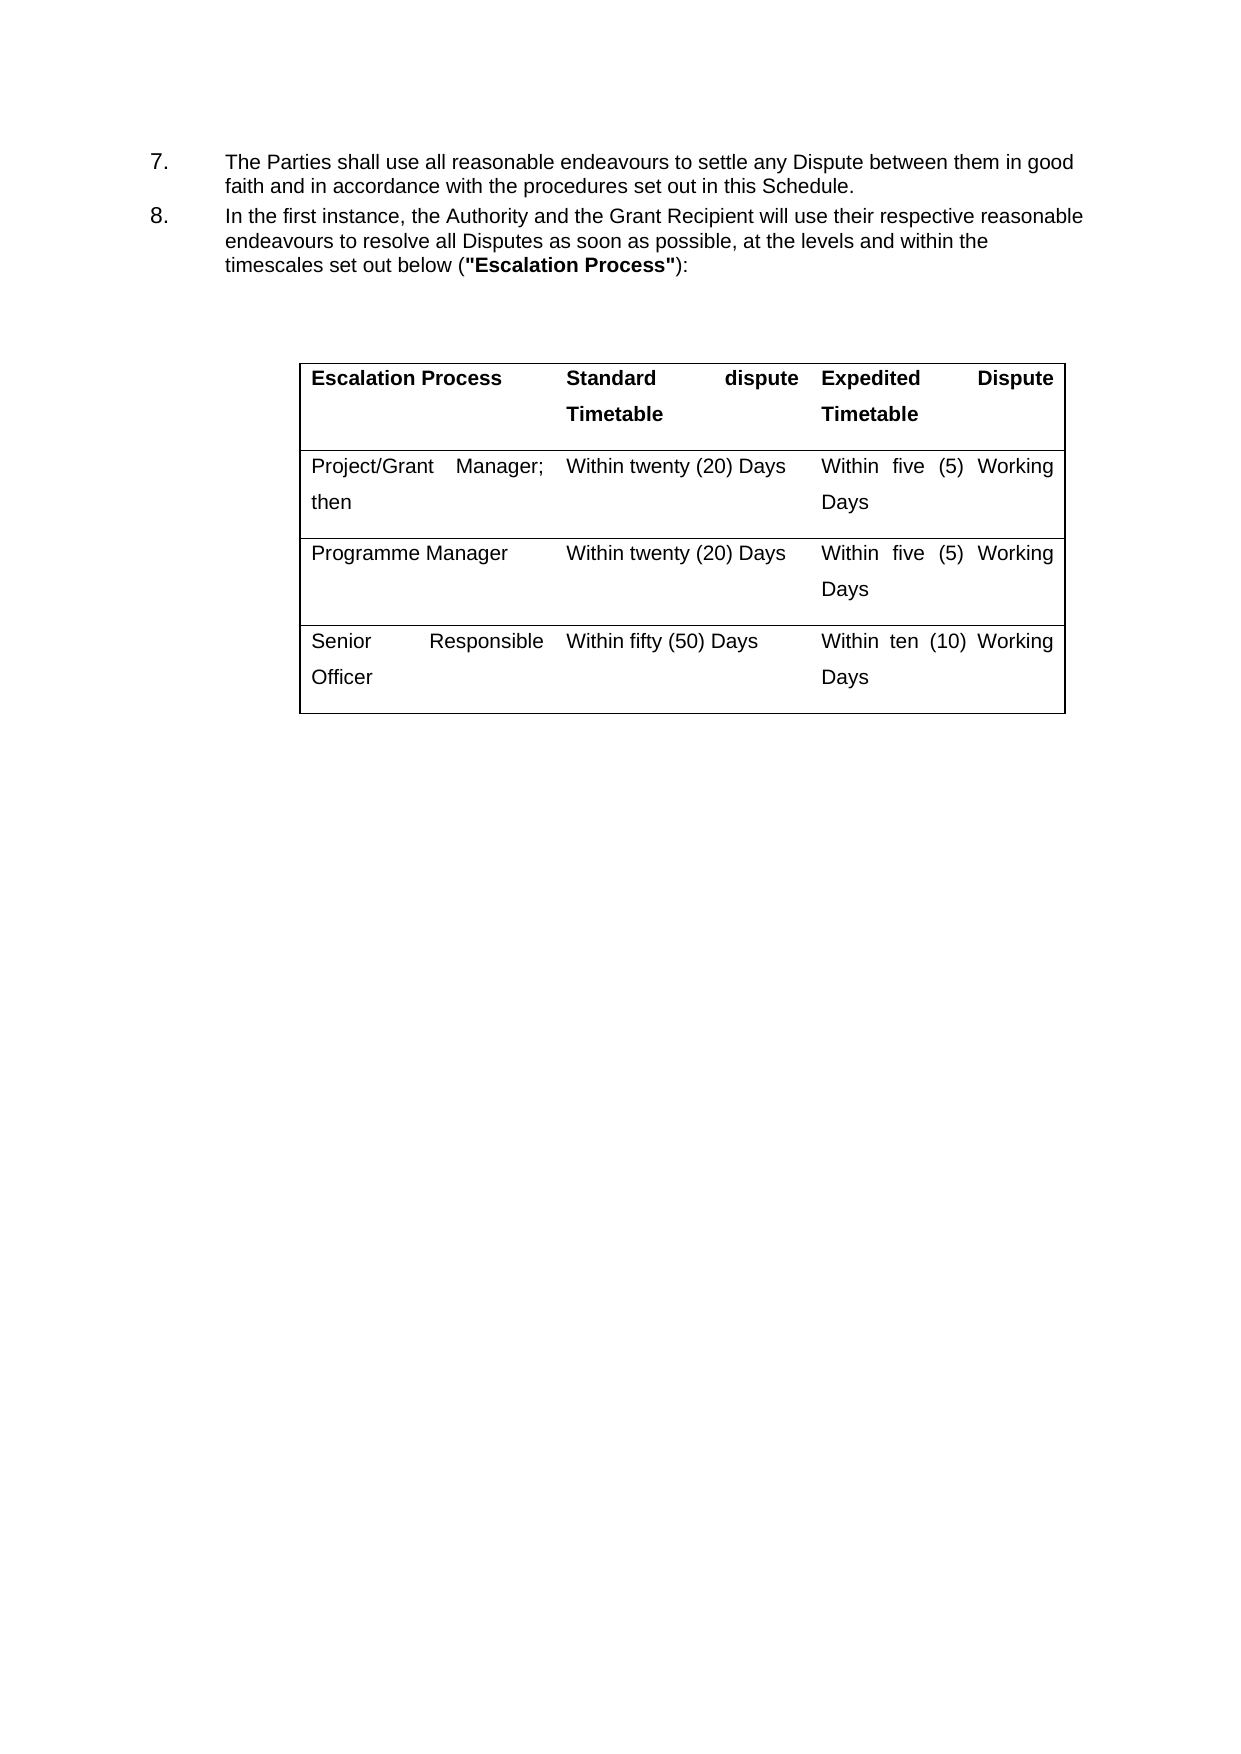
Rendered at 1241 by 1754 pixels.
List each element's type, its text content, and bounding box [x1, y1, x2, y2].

table_cell Within five (5) Working Days [810, 539, 1064, 625]
table_cell Within ten (10) Working Days [810, 626, 1064, 713]
list The Parties shall use all reasonable endeavours to settle any Dispute between them in good faith and in accordance with the procedures set out in this Schedule. [150, 148, 1090, 198]
table_cell Within twenty (20) Days [555, 451, 810, 538]
list In the first instance, the Authority and the Grant Recipient will use their respective reasonable endeavours to resolve all Disputes as soon as possible, at the levels and within the timescales set out below ("Escalation Process"): [150, 202, 1090, 276]
table_cell Within fifty (50) Days [555, 626, 810, 713]
table_cell Within twenty (20) Days [555, 539, 810, 625]
table_header Expedited Dispute Timetable [810, 364, 1064, 450]
table_header Escalation Process [301, 364, 555, 450]
table_cell Programme Manager [301, 539, 555, 625]
table_cell Within five (5) Working Days [810, 451, 1064, 538]
table_header Standard dispute Timetable [555, 364, 810, 450]
table_cell Senior Responsible Officer [301, 626, 555, 713]
table_cell Project/Grant Manager; then [301, 451, 555, 538]
